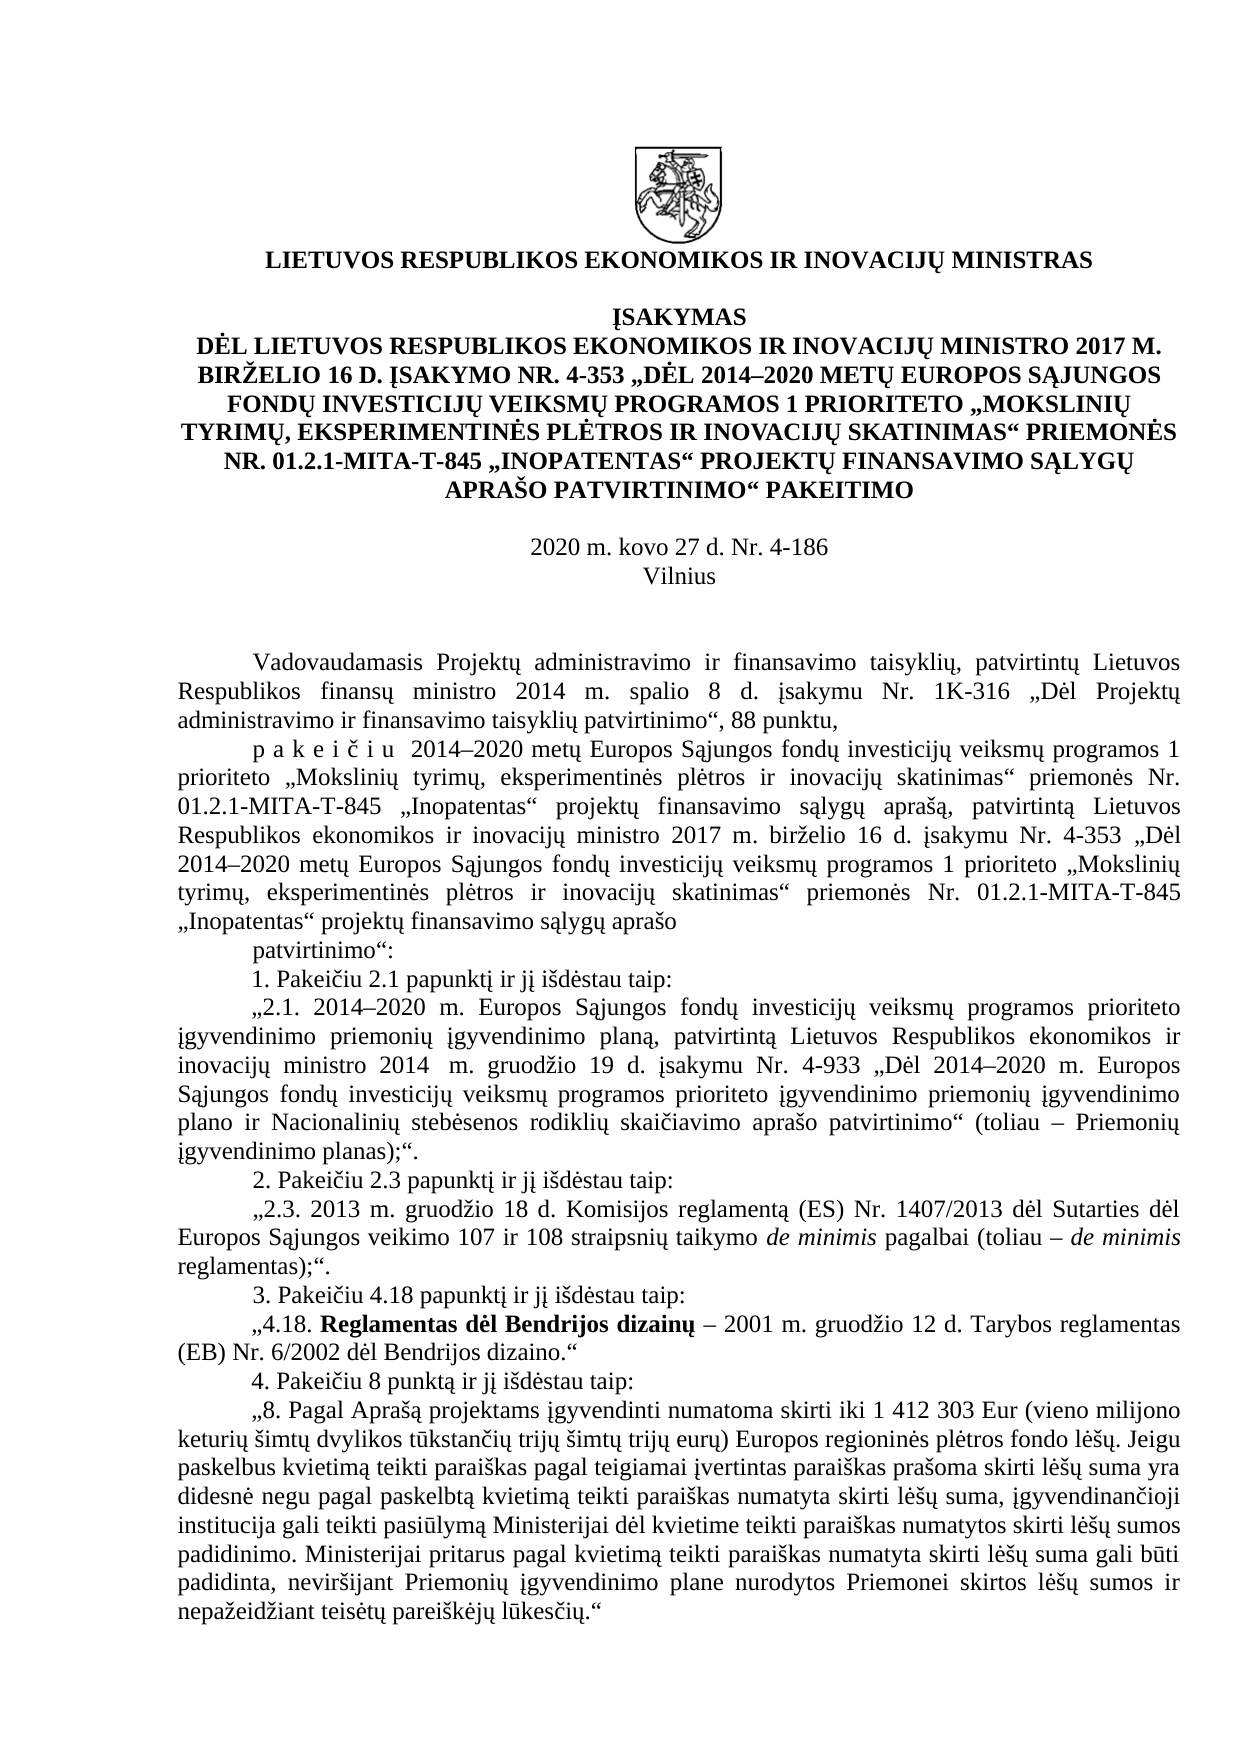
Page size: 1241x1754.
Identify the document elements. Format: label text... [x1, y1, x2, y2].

text DĖL LIETUVOS RESPUBLIKOS EKONOMIKOS IR INOVACIJŲ MINISTRO 2017 M. BIRŽELIO 16 D. ĮSAKYMO NR. 4-353 „dėl 2014–2020 METŲ EUROPOS SĄJUNGOS FONDŲ INVESTICIJŲ VEIKSMŲ PROGRAMOS 1 PRIORITETO „MOKSLINIŲ TYRIMŲ, EKSPERIMENTINĖS PLĖTROS IR INOVACIJŲ SKATINIMAS“ PRIEMONĖS NR. 01.2.1-MITA-T-845 „INOPATENTAS“ PROJEKTŲ FINANSAVIMO SĄLYGŲ APRAŠO patvirtinimo“ PAKEITIMO [177, 331, 1181, 504]
text Vadovaudamasis Projektų administravimo ir finansavimo taisyklių, patvirtintų Lietuvos Respublikos finansų ministro 2014 m. spalio 8 d. įsakymu Nr. 1K-316 „Dėl Projektų administravimo ir finansavimo taisyklių patvirtinimo“, 88 punktu, [177, 647, 1181, 734]
text LIETUVOS RESPUBLIKOS Ekonomikos ir inovacijų MINISTRAS [177, 245, 1181, 274]
text patvirtinimo“: [177, 935, 1181, 964]
text p a k e i č i u 2014–2020 metų Europos Sąjungos fondų investicijų veiksmų programos 1 prioriteto „Mokslinių tyrimų, eksperimentinės plėtros ir inovacijų skatinimas“ priemonės Nr. 01.2.1-MITA-T-845 „Inopatentas“ projektų finansavimo sąlygų aprašą, patvirtintą Lietuvos Respublikos ekonomikos ir inovacijų ministro 2017 m. birželio 16 d. įsakymu Nr. 4-353 „Dėl 2014–2020 metų Europos Sąjungos fondų investicijų veiksmų programos 1 prioriteto „Mokslinių tyrimų, eksperimentinės plėtros ir inovacijų skatinimas“ priemonės Nr. 01.2.1-MITA-T-845 „Inopatentas“ projektų finansavimo sąlygų aprašo [177, 734, 1181, 935]
text 1. Pakeičiu 2.1 papunktį ir jį išdėstau taip: [177, 964, 1181, 992]
text „2.3. 2013 m. gruodžio 18 d. Komisijos reglamentą (ES) Nr. 1407/2013 dėl Sutarties dėl Europos Sąjungos veikimo 107 ir 108 straipsnių taikymo de minimis pagalbai (toliau – de minimis reglamentas);“. [177, 1194, 1181, 1280]
text 2. Pakeičiu 2.3 papunktį ir jį išdėstau taip: [177, 1165, 1181, 1194]
text 4. Pakeičiu 8 punktą ir jį išdėstau taip: [177, 1366, 1181, 1395]
text 3. Pakeičiu 4.18 papunktį ir jį išdėstau taip: [177, 1280, 1181, 1309]
text 2020 m. kovo 27 d. Nr. 4-186 [177, 532, 1181, 561]
text Vilnius [177, 561, 1181, 590]
text „4.18. Reglamentas dėl Bendrijos dizainų – 2001 m. gruodžio 12 d. Tarybos reglamentas (EB) Nr. 6/2002 dėl Bendrijos dizaino.“ [177, 1309, 1181, 1366]
text „8. Pagal Aprašą projektams įgyvendinti numatoma skirti iki 1 412 303 Eur (vieno milijono keturių šimtų dvylikos tūkstančių trijų šimtų trijų eurų) Europos regioninės plėtros fondo lėšų. Jeigu paskelbus kvietimą teikti paraiškas pagal teigiamai įvertintas paraiškas prašoma skirti lėšų suma yra didesnė negu pagal paskelbtą kvietimą teikti paraiškas numatyta skirti lėšų suma, įgyvendinančioji institucija gali teikti pasiūlymą Ministerijai dėl kvietime teikti paraiškas numatytos skirti lėšų sumos padidinimo. Ministerijai pritarus pagal kvietimą teikti paraiškas numatyta skirti lėšų suma gali būti padidinta, neviršijant Priemonių įgyvendinimo plane nurodytos Priemonei skirtos lėšų sumos ir nepažeidžiant teisėtų pareiškėjų lūkesčių.“ [177, 1395, 1181, 1625]
text ĮSAKYMAS [177, 302, 1181, 331]
text „2.1. 2014–2020 m. Europos Sąjungos fondų investicijų veiksmų programos prioriteto įgyvendinimo priemonių įgyvendinimo planą, patvirtintą Lietuvos Respublikos ekonomikos ir inovacijų ministro 2014 m. gruodžio 19 d. įsakymu Nr. 4-933 „Dėl 2014–2020 m. Europos Sąjungos fondų investicijų veiksmų programos prioriteto įgyvendinimo priemonių įgyvendinimo plano ir Nacionalinių stebėsenos rodiklių skaičiavimo aprašo patvirtinimo“ (toliau – Priemonių įgyvendinimo planas);“. [177, 992, 1181, 1165]
